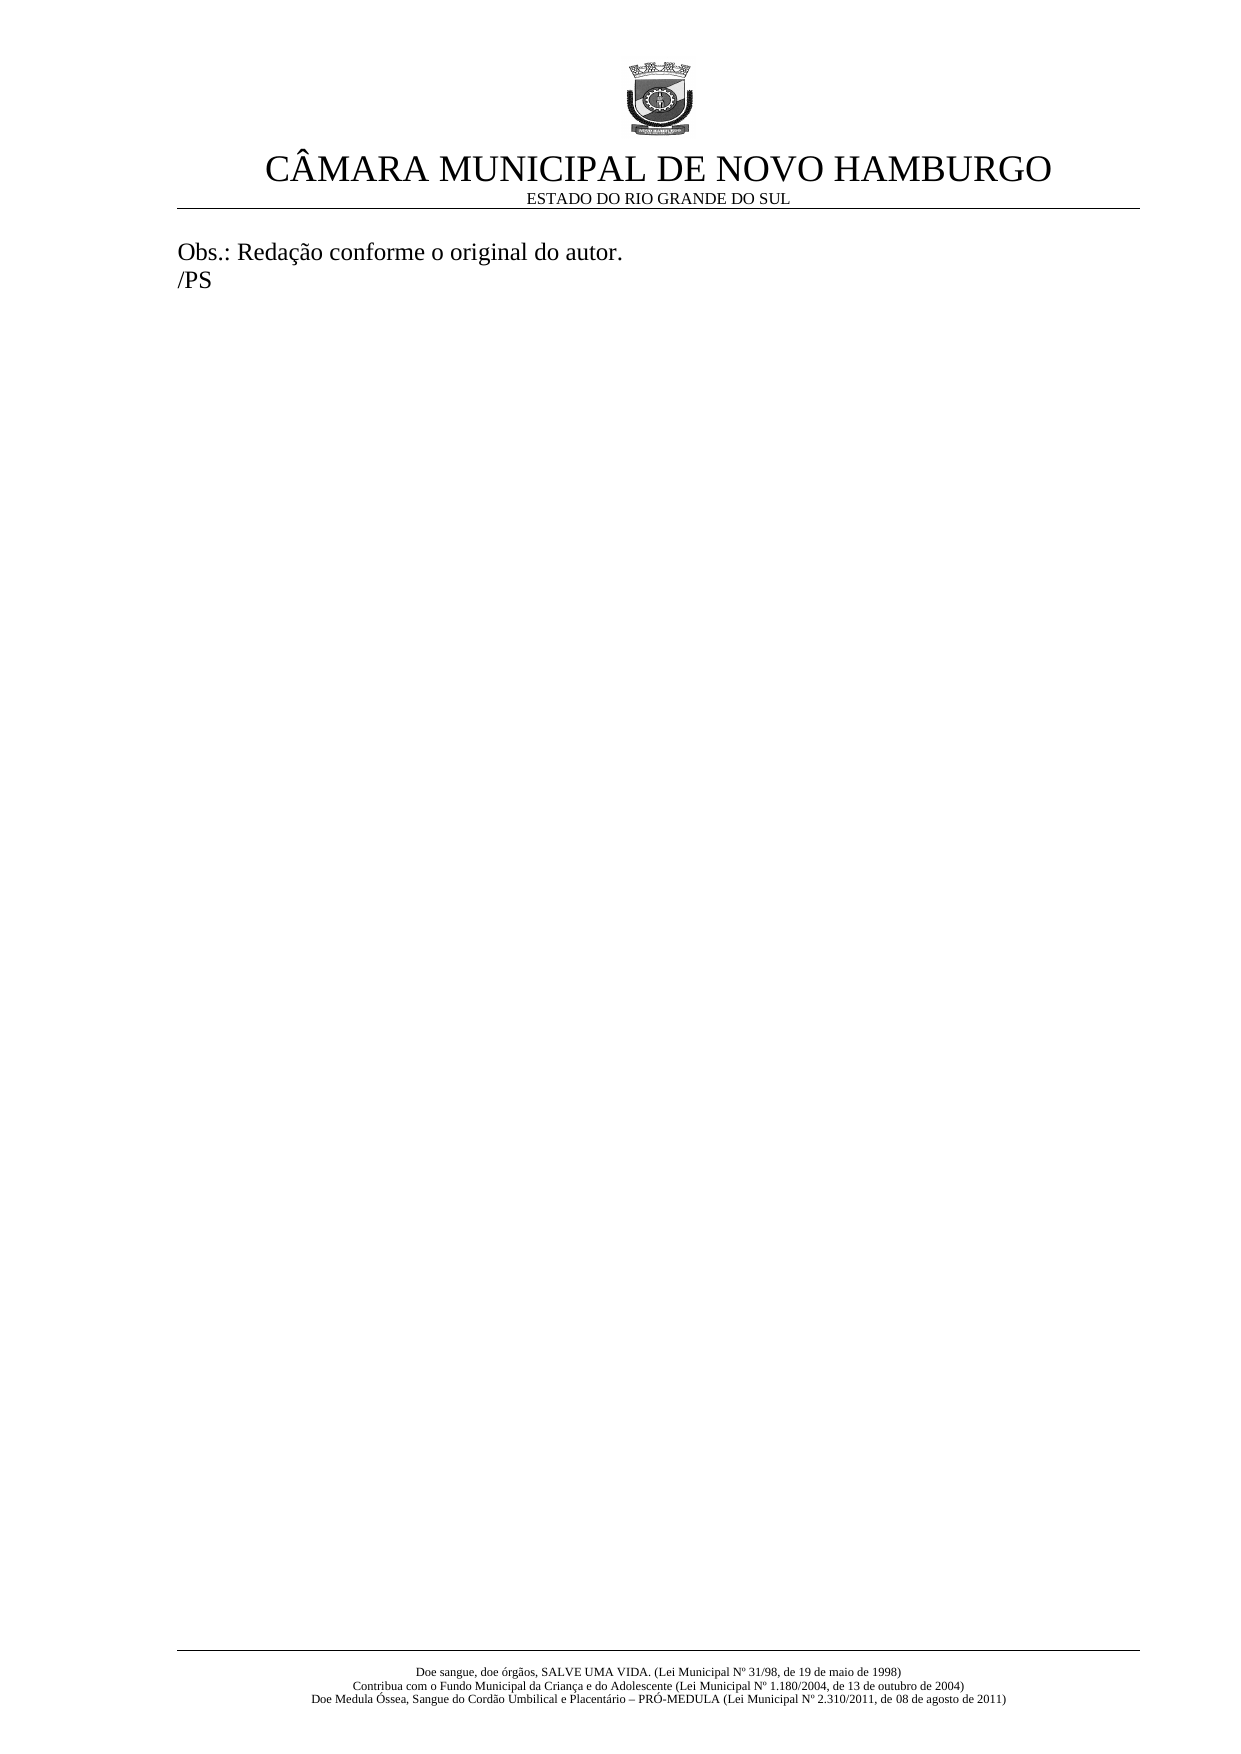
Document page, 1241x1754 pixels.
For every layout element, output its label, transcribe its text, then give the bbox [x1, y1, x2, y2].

text Obs.: Redação conforme o original do autor. [177, 238, 1140, 266]
text /PS [177, 266, 1140, 293]
